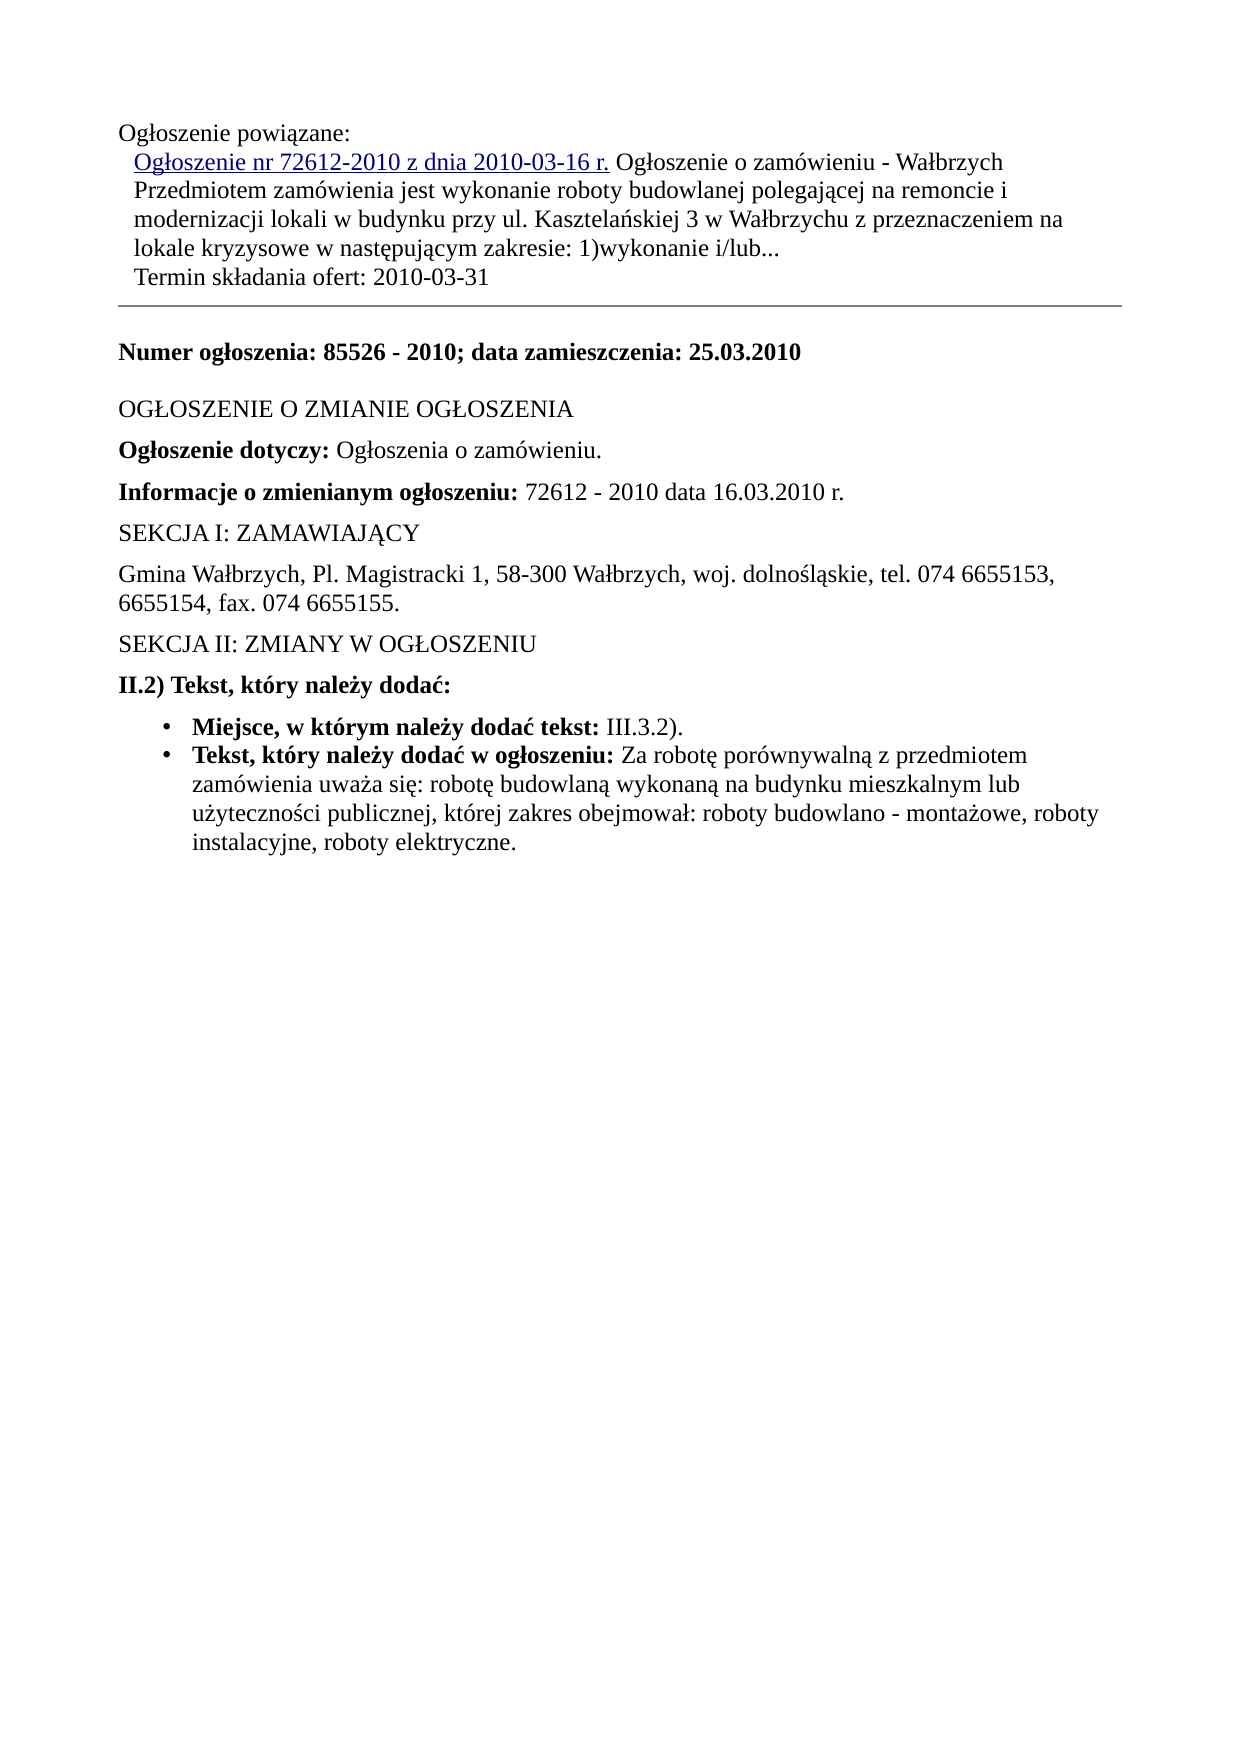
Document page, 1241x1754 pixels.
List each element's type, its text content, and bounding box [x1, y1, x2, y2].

text Informacje o zmienianym ogłoszeniu: 72612 - 2010 data 16.03.2010 r. [118, 477, 1122, 505]
text SEKCJA I: ZAMAWIAJĄCY [118, 518, 1122, 547]
text Numer ogłoszenia: 85526 - 2010; data zamieszczenia: 25.03.2010 OGŁOSZENIE O ZMIANIE OGŁOSZENIA [118, 337, 1122, 423]
list Tekst, który należy dodać w ogłoszeniu: Za robotę porównywalną z przedmiotem zamówienia uważa się: robotę budowlaną wykonaną na budynku mieszkalnym lub użyteczności publicznej, której zakres obejmował: roboty budowlano - montażowe, roboty instalacyjne, roboty elektryczne. [162, 740, 1122, 855]
text Ogłoszenie nr 72612-2010 z dnia 2010-03-16 r. Ogłoszenie o zamówieniu - Wałbrzych Przedmiotem zamówienia jest wykonanie roboty budowlanej polegającej na remoncie i modernizacji lokali w budynku przy ul. Kasztelańskiej 3 w Wałbrzychu z przeznaczeniem na lokale kryzysowe w następującym zakresie: 1)wykonanie i/lub... Termin składania ofert: 2010-03-31 [134, 147, 1122, 291]
text Ogłoszenie powiązane: [118, 118, 1122, 147]
text Gmina Wałbrzych, Pl. Magistracki 1, 58-300 Wałbrzych, woj. dolnośląskie, tel. 074 6655153, 6655154, fax. 074 6655155. [118, 559, 1122, 617]
list Miejsce, w którym należy dodać tekst: III.3.2). [162, 712, 1122, 740]
text II.2) Tekst, który należy dodać: [118, 670, 1122, 699]
text Ogłoszenie dotyczy: Ogłoszenia o zamówieniu. [118, 435, 1122, 464]
text SEKCJA II: ZMIANY W OGŁOSZENIU [118, 629, 1122, 658]
